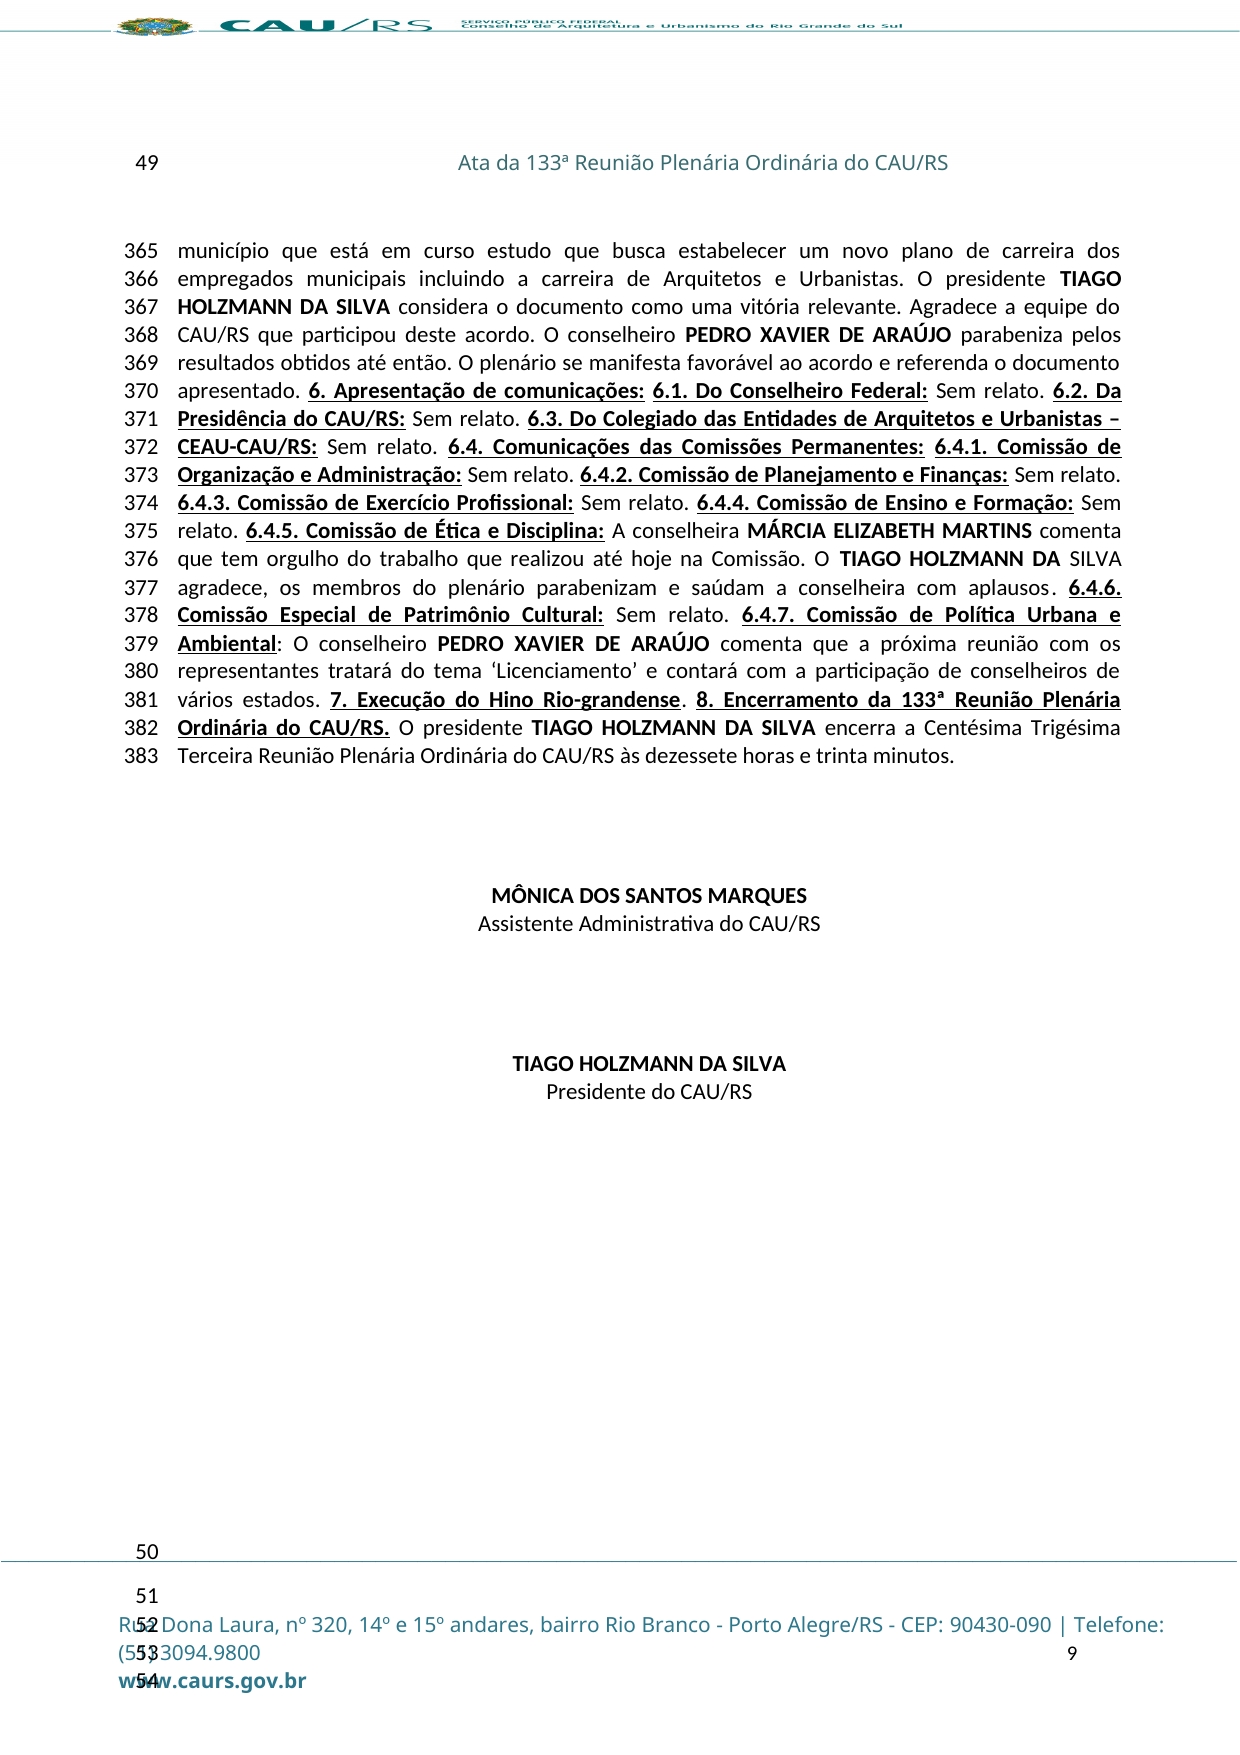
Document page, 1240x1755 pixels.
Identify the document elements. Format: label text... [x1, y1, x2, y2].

text Assistente Administrativa do CAU/RS [177, 909, 1121, 937]
text TIAGO HOLZMANN DA SILVA [177, 1049, 1121, 1077]
text município que está em curso estudo que busca estabelecer um novo plano de carreira dos empregados municipais incluindo a carreira de Arquitetos e Urbanistas. O presidente TIAGO HOLZMANN DA SILVA considera o documento como uma vitória relevante. Agradece a equipe do CAU/RS que participou deste acordo. O conselheiro PEDRO XAVIER DE ARAÚJO parabeniza pelos resultados obtidos até então. O plenário se manifesta favorável ao acordo e referenda o documento apresentado. 6. Apresentação de comunicações: 6.1. Do Conselheiro Federal: Sem relato. 6.2. Da Presidência do CAU/RS: Sem relato. 6.3. Do Colegiado das Entidades de Arquitetos e Urbanistas – CEAU-CAU/RS: Sem relato. 6.4. Comunicações das Comissões Permanentes: 6.4.1. Comissão de Organização e Administração: Sem relato. 6.4.2. Comissão de Planejamento e Finanças: Sem relato. 6.4.3. Comissão de Exercício Profissional: Sem relato. 6.4.4. Comissão de Ensino e Formação: Sem relato. 6.4.5. Comissão de Ética e Disciplina: A conselheira MÁRCIA ELIZABETH MARTINS comenta que tem orgulho do trabalho que realizou até hoje na Comissão. O TIAGO HOLZMANN DA SILVA agradece, os membros do plenário parabenizam e saúdam a conselheira com aplausos. 6.4.6. Comissão Especial de Patrimônio Cultural: Sem relato. 6.4.7. Comissão de Política Urbana e Ambiental: O conselheiro PEDRO XAVIER DE ARAÚJO comenta que a próxima reunião com os representantes tratará do tema ‘Licenciamento’ e contará com a participação de conselheiros de vários estados. 7. Execução do Hino Rio-grandense. 8. Encerramento da 133ª Reunião Plenária Ordinária do CAU/RS. O presidente TIAGO HOLZMANN DA SILVA encerra a Centésima Trigésima Terceira Reunião Plenária Ordinária do CAU/RS às dezessete horas e trinta minutos. [177, 236, 1121, 769]
text Presidente do CAU/RS [177, 1077, 1121, 1105]
text MÔNICA DOS SANTOS MARQUES [177, 881, 1121, 909]
